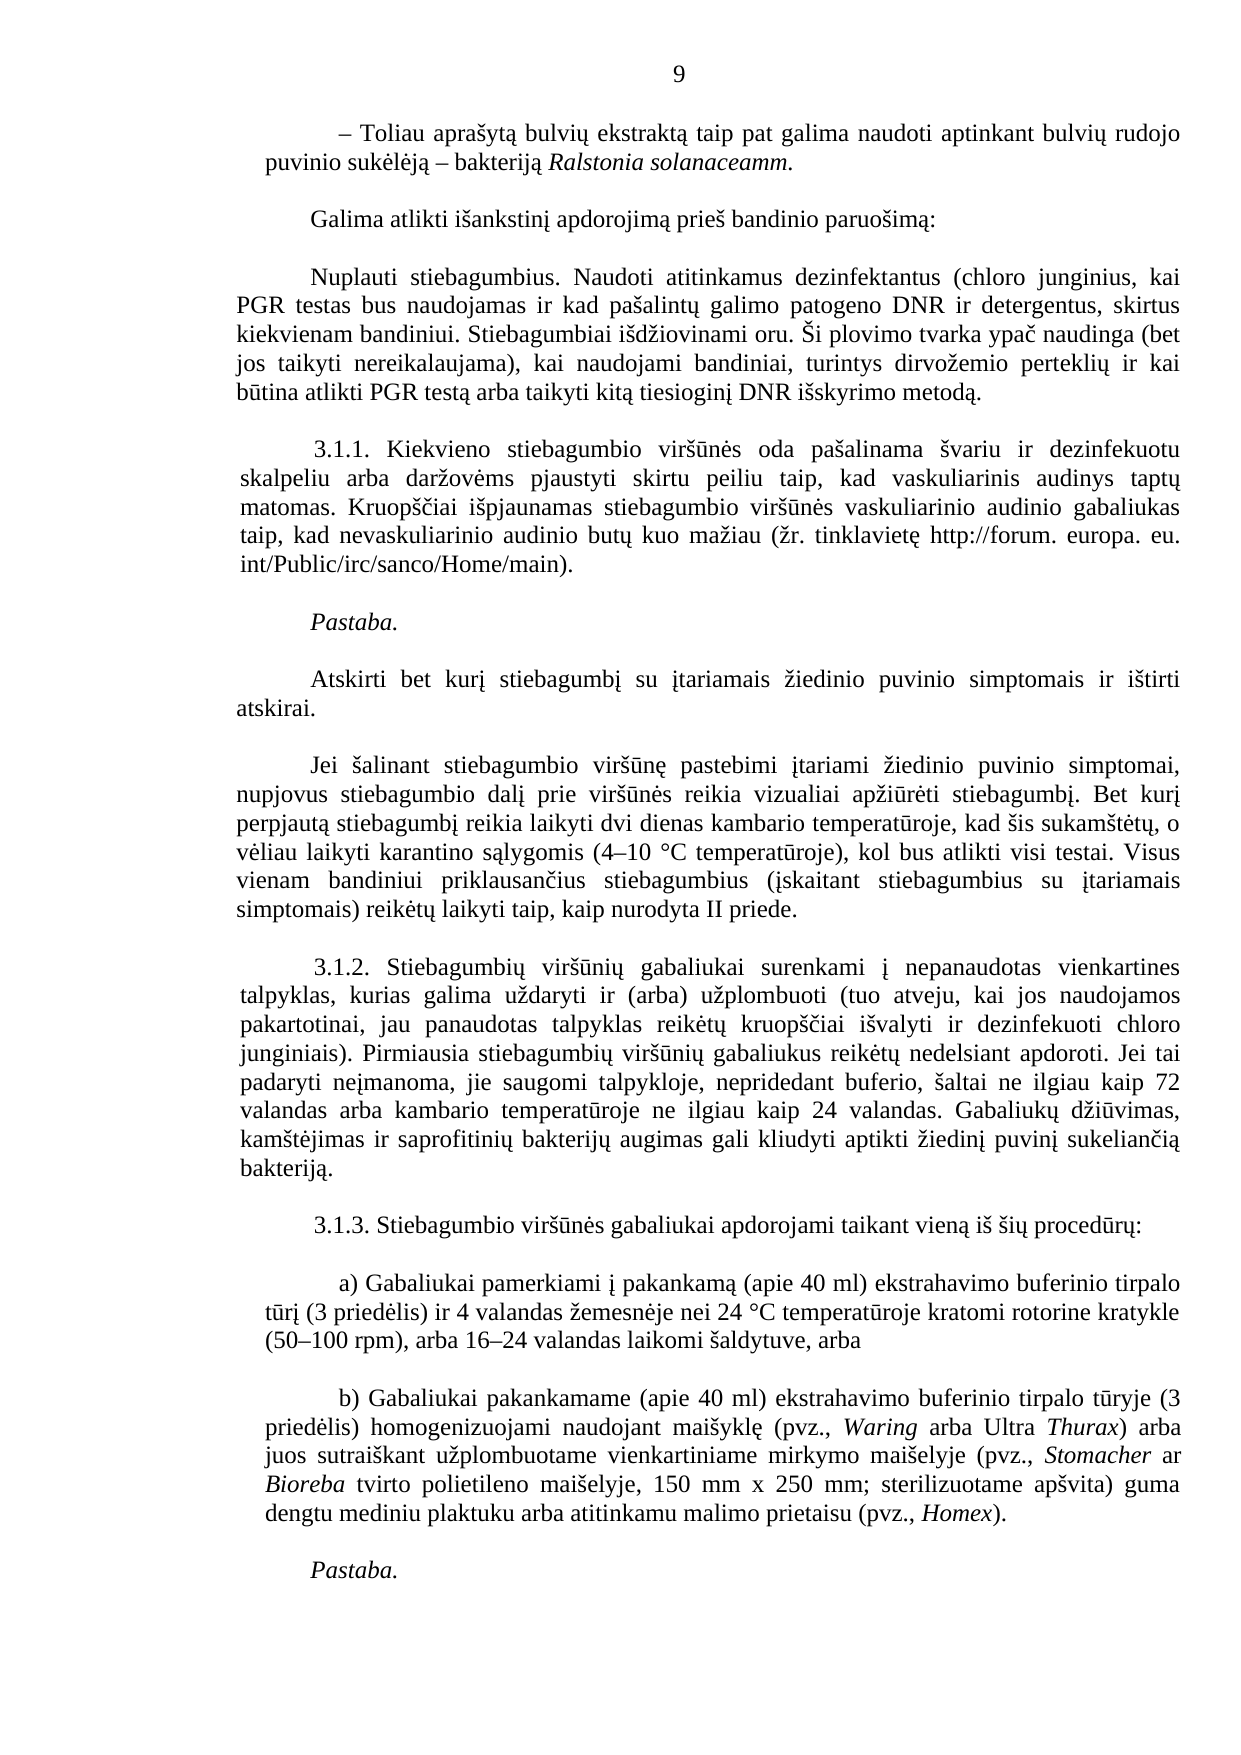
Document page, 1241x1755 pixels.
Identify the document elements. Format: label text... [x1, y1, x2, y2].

text 3.1.2. Stiebagumbių viršūnių gabaliukai surenkami į nepanaudotas vienkartines talpyklas, kurias galima uždaryti ir (arba) užplombuoti (tuo atveju, kai jos naudojamos pakartotinai, jau panaudotas talpyklas reikėtų kruopščiai išvalyti ir dezinfekuoti chloro junginiais). Pirmiausia stiebagumbių viršūnių gabaliukus reikėtų nedelsiant apdoroti. Jei tai padaryti neįmanoma, jie saugomi talpykloje, nepridedant buferio, šaltai ne ilgiau kaip 72 valandas arba kambario temperatūroje ne ilgiau kaip 24 valandas. Gabaliukų džiūvimas, kamštėjimas ir saprofitinių bakterijų augimas gali kliudyti aptikti žiedinį puvinį sukeliančią bakteriją. [240, 952, 1181, 1182]
text Galima atlikti išankstinį apdorojimą prieš bandinio paruošimą: [236, 204, 1181, 233]
text 3.1.3. Stiebagumbio viršūnės gabaliukai apdorojami taikant vieną iš šių procedūrų: [240, 1211, 1181, 1239]
text Atskirti bet kurį stiebagumbį su įtariamais žiedinio puvinio simptomais ir ištirti atskirai. [236, 664, 1181, 722]
text b) Gabaliukai pakankamame (apie 40 ml) ekstrahavimo buferinio tirpalo tūryje (3 priedėlis) homogenizuojami naudojant maišyklę (pvz., Waring arba Ultra Thurax) arba juos sutraiškant užplombuotame vienkartiniame mirkymo maišelyje (pvz., Stomacher ar Bioreba tvirto polietileno maišelyje, 150 mm x 250 mm; sterilizuotame apšvita) guma dengtu mediniu plaktuku arba atitinkamu malimo prietaisu (pvz., Homex). [265, 1383, 1181, 1527]
text Jei šalinant stiebagumbio viršūnę pastebimi įtariami žiedinio puvinio simptomai, nupjovus stiebagumbio dalį prie viršūnės reikia vizualiai apžiūrėti stiebagumbį. Bet kurį perpjautą stiebagumbį reikia laikyti dvi dienas kambario temperatūroje, kad šis sukamštėtų, o vėliau laikyti karantino sąlygomis (4–10 °C temperatūroje), kol bus atlikti visi testai. Visus vienam bandiniui priklausančius stiebagumbius (įskaitant stiebagumbius su įtariamais simptomais) reikėtų laikyti taip, kaip nurodyta II priede. [236, 751, 1181, 923]
text Nuplauti stiebagumbius. Naudoti atitinkamus dezinfektantus (chloro junginius, kai PGR testas bus naudojamas ir kad pašalintų galimo patogeno DNR ir detergentus, skirtus kiekvienam bandiniui. Stiebagumbiai išdžiovinami oru. Ši plovimo tvarka ypač naudinga (bet jos taikyti nereikalaujama), kai naudojami bandiniai, turintys dirvožemio perteklių ir kai būtina atlikti PGR testą arba taikyti kitą tiesioginį DNR išskyrimo metodą. [236, 262, 1181, 406]
text 3.1.1. Kiekvieno stiebagumbio viršūnės oda pašalinama švariu ir dezinfekuotu skalpeliu arba daržovėms pjaustyti skirtu peiliu taip, kad vaskuliarinis audinys taptų matomas. Kruopščiai išpjaunamas stiebagumbio viršūnės vaskuliarinio audinio gabaliukas taip, kad nevaskuliarinio audinio butų kuo mažiau (žr. tinklavietę http://forum. europa. eu. int/Public/irc/sanco/Home/main). [240, 434, 1181, 578]
text a) Gabaliukai pamerkiami į pakankamą (apie 40 ml) ekstrahavimo buferinio tirpalo tūrį (3 priedėlis) ir 4 valandas žemesnėje nei 24 °C temperatūroje kratomi rotorine kratykle (50–100 rpm), arba 16–24 valandas laikomi šaldytuve, arba [265, 1268, 1181, 1354]
text Pastaba. [236, 607, 1181, 636]
text Pastaba. [236, 1556, 1181, 1584]
text – Toliau aprašytą bulvių ekstraktą taip pat galima naudoti aptinkant bulvių rudojo puvinio sukėlėją – bakteriją Ralstonia solanaceamm. [265, 118, 1181, 176]
